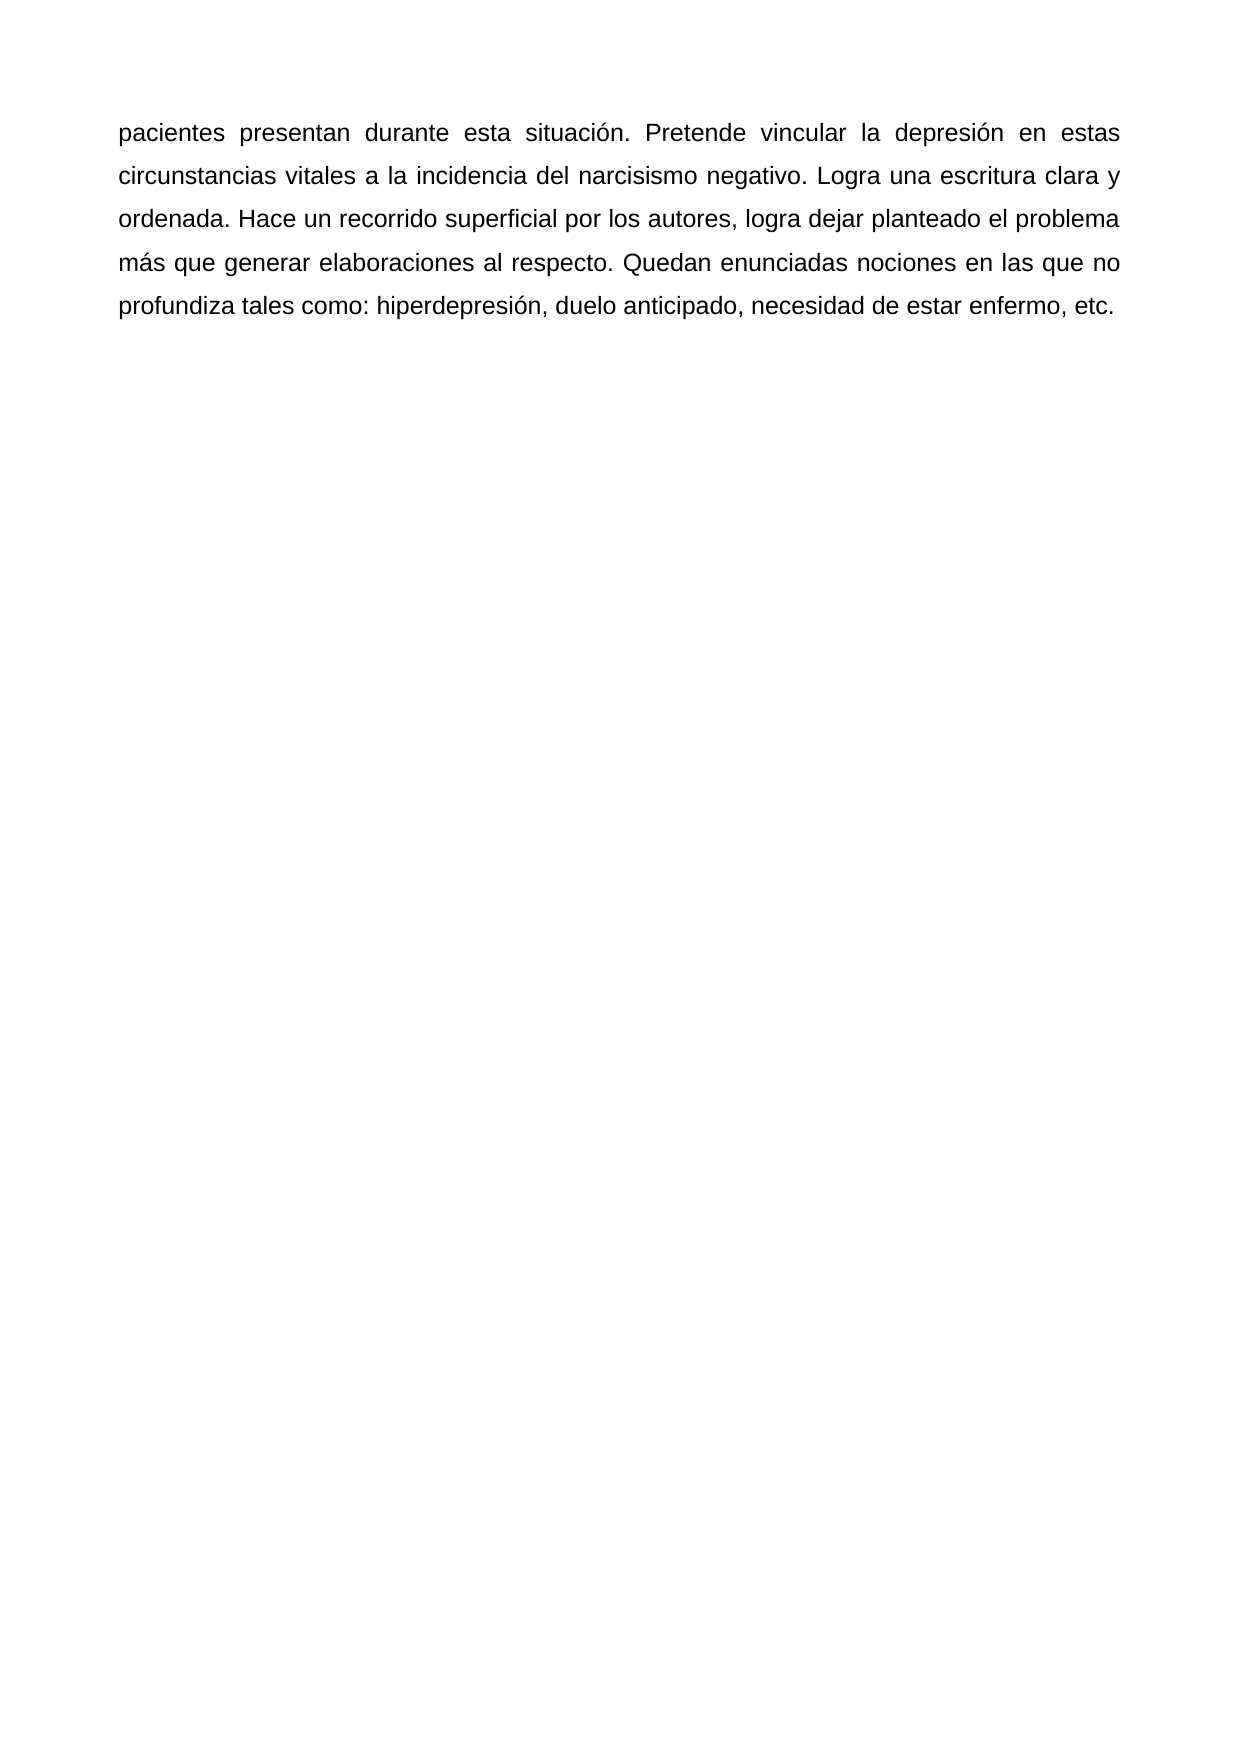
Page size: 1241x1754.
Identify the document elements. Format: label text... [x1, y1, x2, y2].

text pacientes presentan durante esta situación. Pretende vincular la depresión en estas circunstancias vitales a la incidencia del narcisismo negativo. Logra una escritura clara y ordenada. Hace un recorrido superficial por los autores, logra dejar planteado el problema más que generar elaboraciones al respecto. Quedan enunciadas nociones en las que no profundiza tales como: hiperdepresión, duelo anticipado, necesidad de estar enfermo, etc. [118, 118, 1122, 319]
